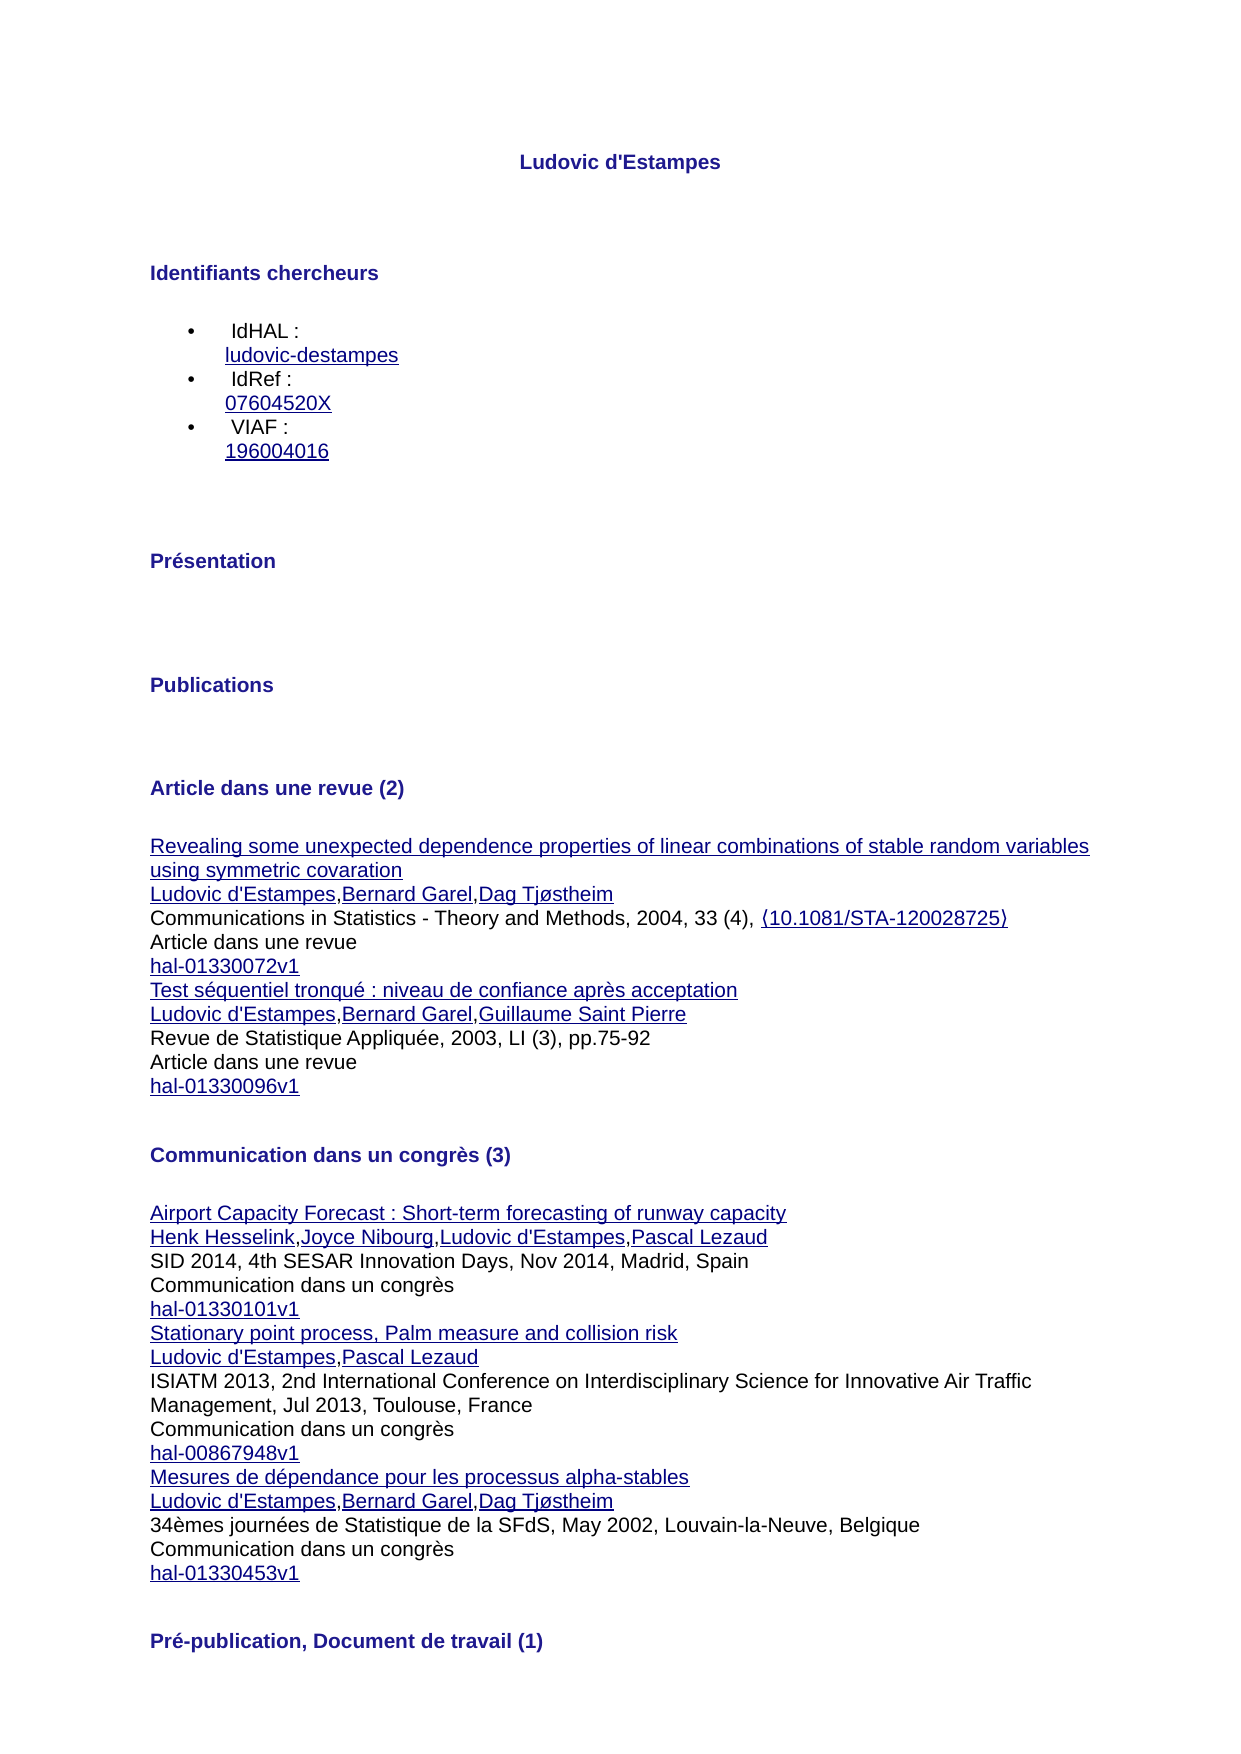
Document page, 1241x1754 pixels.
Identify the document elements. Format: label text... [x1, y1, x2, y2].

subtitle Ludovic d'Estampes [150, 150, 1090, 174]
table_cell Mesures de dépendance pour les processus alpha-stables Ludovic d'Estampes,Bernard Garel,Dag Tjøstheim 34èmes journées de Statistique de la SFdS, May 2002, Louvain-la-Neuve, Belgique Communication dans un congrès hal-01330453v1 [150, 1465, 1090, 1584]
subtitle Communication dans un congrès (3) [150, 1143, 1090, 1167]
subtitle Présentation [150, 549, 1090, 573]
list IdRef : [187, 367, 1090, 391]
table_header Airport Capacity Forecast : Short-term forecasting of runway capacity Henk Hesselink,Joyce Nibourg,Ludovic d'Estampes,Pascal Lezaud SID 2014, 4th SESAR Innovation Days, Nov 2014, Madrid, Spain Communication dans un congrès hal-01330101v1 [150, 1201, 1090, 1321]
list ludovic-destampes [187, 343, 1090, 367]
list 07604520X [187, 391, 1090, 414]
subtitle Pré-publication, Document de travail (1) [150, 1629, 1090, 1653]
subtitle Publications [150, 673, 1090, 697]
table_header Revealing some unexpected dependence properties of linear combinations of stable random variables [150, 834, 1090, 855]
list 196004016 [187, 438, 1090, 462]
table_cell Stationary point process, Palm measure and collision risk Ludovic d'Estampes,Pascal Lezaud ISIATM 2013, 2nd International Conference on Interdisciplinary Science for Innovative Air Traffic Management, Jul 2013, Toulouse, France Communication dans un congrès hal-00867948v1 [150, 1321, 1090, 1464]
subtitle Article dans une revue (2) [150, 776, 1090, 800]
table_cell Test séquentiel tronqué : niveau de confiance après acceptation Ludovic d'Estampes,Bernard Garel,Guillaume Saint Pierre Revue de Statistique Appliquée, 2003, LI (3), pp.75-92 Article dans une revue hal-01330096v1 [150, 978, 1090, 1098]
subtitle Identifiants chercheurs [150, 260, 1090, 284]
list IdHAL : [187, 319, 1090, 343]
list VIAF : [187, 414, 1090, 438]
table_header using symmetric covaration Ludovic d'Estampes,Bernard Garel,Dag Tjøstheim Communications in Statistics - Theory and Methods, 2004, 33 (4), ⟨10.1081/STA-120028725⟩ Article dans une revue hal-01330072v1 [150, 856, 1090, 978]
